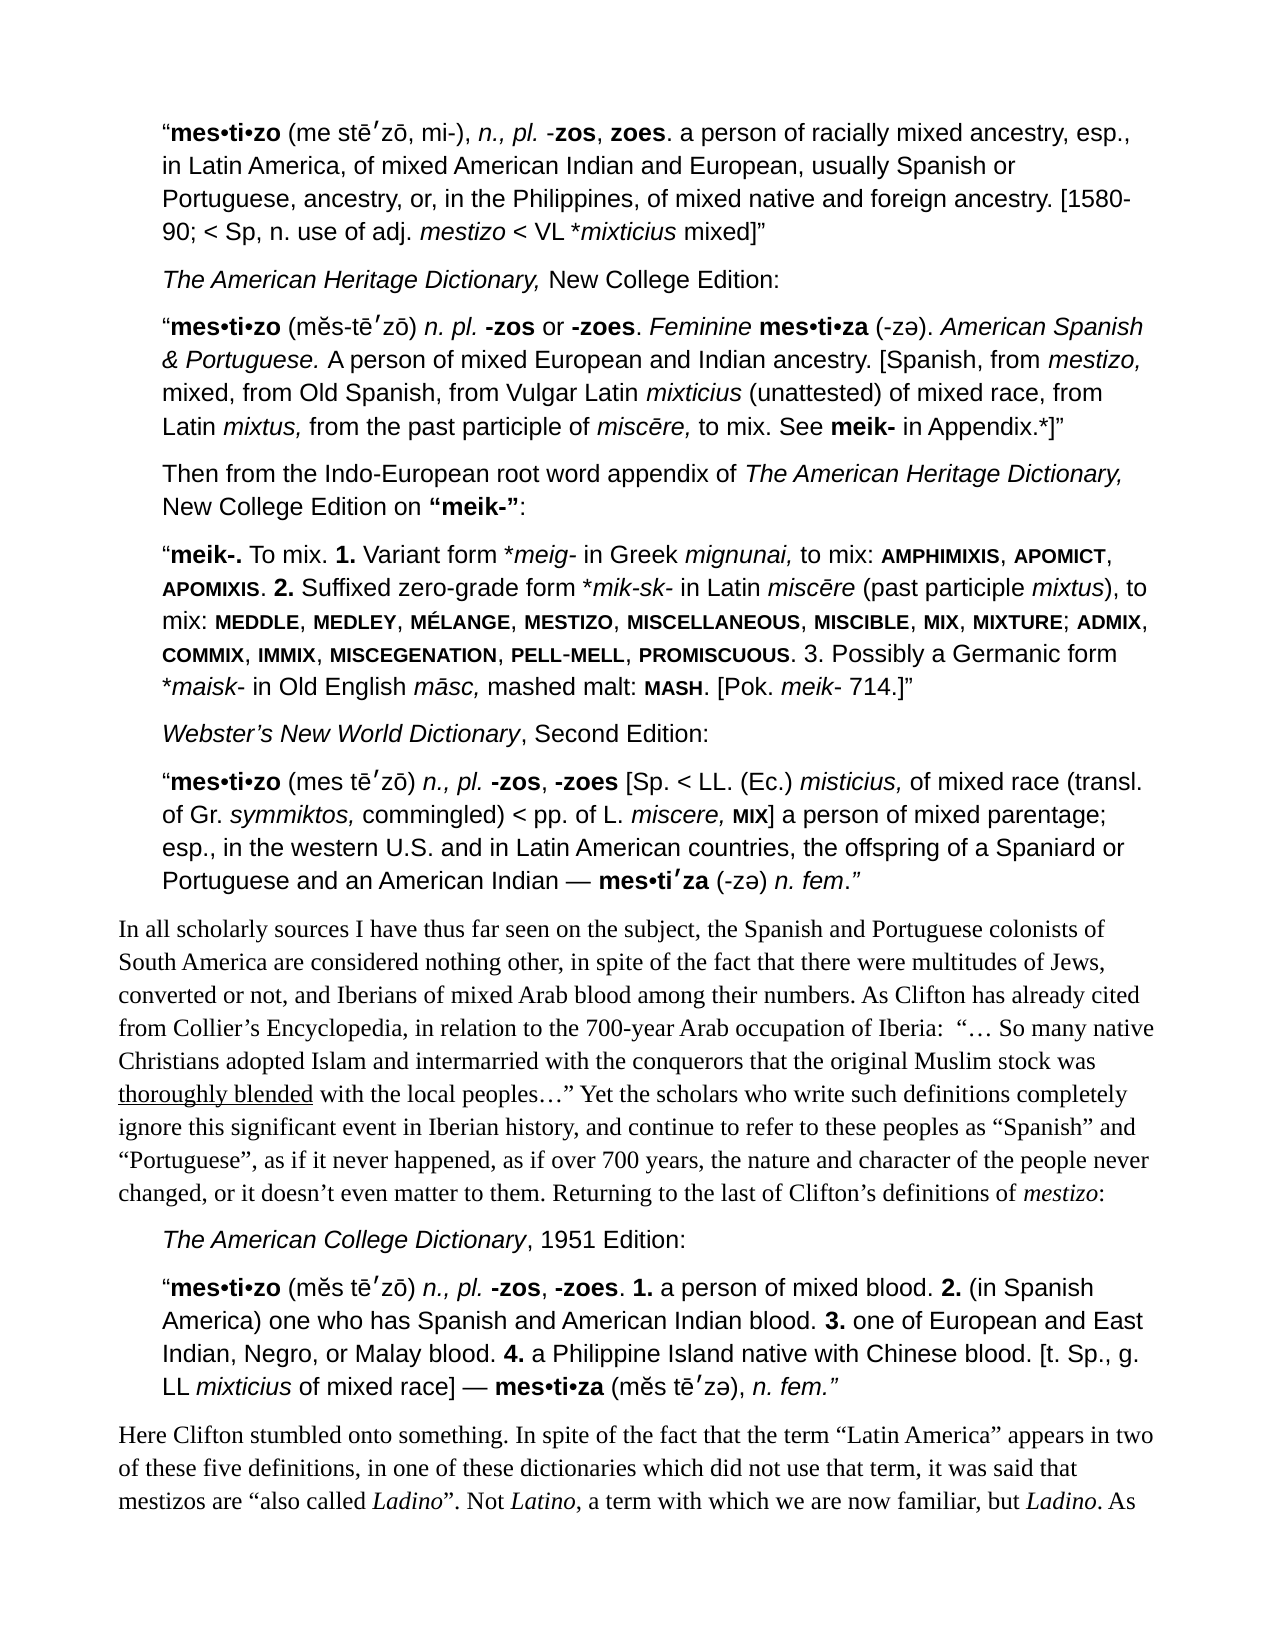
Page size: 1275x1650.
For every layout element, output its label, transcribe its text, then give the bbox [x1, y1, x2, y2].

text “mes•ti•zo (mĕs-tē׳zō) n. pl. -zos or -zoes. Feminine mes•ti•za (-zә). American Spanish & Portuguese. A person of mixed European and Indian ancestry. [Spanish, from mestizo, mixed, from Old Spanish, from Vulgar Latin mixticius (unattested) of mixed race, from Latin mixtus, from the past participle of miscēre, to mix. See meik- in Appendix.*]” [162, 312, 1157, 440]
text “mes•ti•zo (mĕs tē׳zō) n., pl. -zos, -zoes. 1. a person of mixed blood. 2. (in Spanish America) one who has Spanish and American Indian blood. 3. one of European and East Indian, Negro, or Malay blood. 4. a Philippine Island native with Chinese blood. [t. Sp., g. LL mixticius of mixed race] — mes•ti•za (mĕs tē׳zә), n. fem.” [162, 1273, 1157, 1401]
text In all scholarly sources I have thus far seen on the subject, the Spanish and Portuguese colonists of South America are considered nothing other, in spite of the fact that there were multitudes of Jews, converted or not, and Iberians of mixed Arab blood among their numbers. As Clifton has already cited from Collier’s Encyclopedia, in relation to the 700-year Arab occupation of Iberia: “… So many native Christians adopted Islam and intermarried with the conquerors that the original Muslim stock was thoroughly blended with the local peoples…” Yet the scholars who write such definitions completely ignore this significant event in Iberian history, and continue to refer to these peoples as “Spanish” and “Portuguese”, as if it never happened, as if over 700 years, the nature and character of the people never changed, or it doesn’t even matter to them. Returning to the last of Clifton’s definitions of mestizo: [118, 914, 1157, 1207]
text “meik-. To mix. 1. Variant form *meig- in Greek mignunai, to mix: amphimixis, apomict, apomixis. 2. Suffixed zero-grade form *mik-sk- in Latin miscēre (past participle mixtus), to mix: meddle, medley, mélange, mestizo, miscellaneous, miscible, mix, mixture; admix, commix, immix, miscegenation, pell-mell, promiscuous. 3. Possibly a Germanic form *maisk- in Old English māsc, mashed malt: mash. [Pok. meik- 714.]” [162, 540, 1157, 701]
text Webster’s New World Dictionary, Second Edition: [162, 719, 1157, 748]
text “mes•ti•zo (me stē׳zō, mi-), n., pl. -zos, zoes. a person of racially mixed ancestry, esp., in Latin America, of mixed American Indian and European, usually Spanish or Portuguese, ancestry, or, in the Philippines, of mixed native and foreign ancestry. [1580-90; < Sp, n. use of adj. mestizo < VL *mixticius mixed]” [162, 118, 1157, 246]
text Then from the Indo-European root word appendix of The American Heritage Dictionary, New College Edition on “meik-”: [162, 459, 1157, 521]
text Here Clifton stumbled onto something. In spite of the fact that the term “Latin America” appears in two of these five definitions, in one of these dictionaries which did not use that term, it was said that mestizos are “also called Ladino”. Not Latino, a term with which we are now familiar, but Ladino. As [118, 1420, 1157, 1514]
text The American College Dictionary, 1951 Edition: [162, 1225, 1157, 1254]
text The American Heritage Dictionary, New College Edition: [162, 265, 1157, 293]
text “mes•ti•zo (mes tē׳zō) n., pl. -zos, -zoes [Sp. < LL. (Ec.) misticius, of mixed race (transl. of Gr. symmiktos, commingled) < pp. of L. miscere, mix] a person of mixed parentage; esp., in the western U.S. and in Latin American countries, the offspring of a Spaniard or Portuguese and an American Indian — mes•ti׳za (-zә) n. fem.” [162, 767, 1157, 895]
